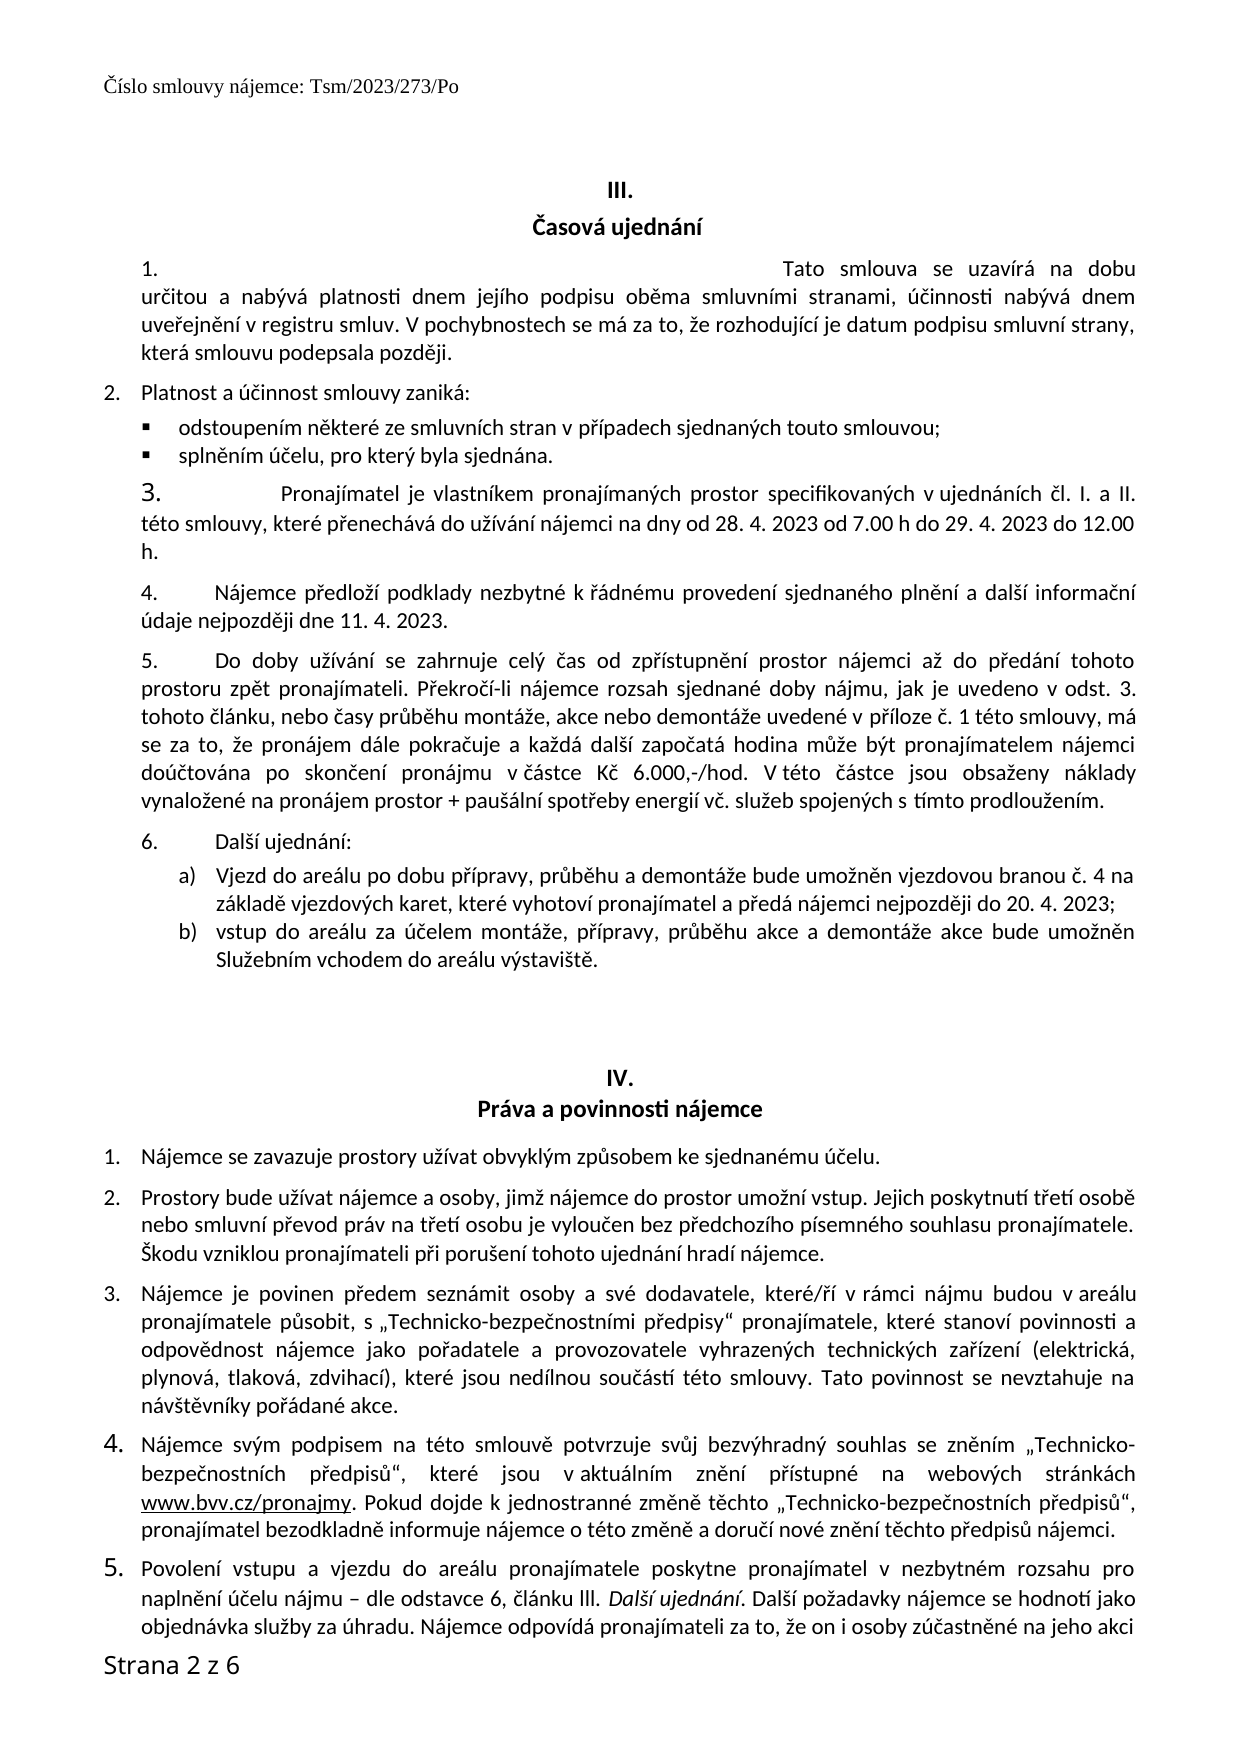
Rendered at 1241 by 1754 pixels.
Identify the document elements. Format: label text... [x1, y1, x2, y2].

list Prostory bude užívat nájemce a osoby, jimž nájemce do prostor umožní vstup. Jejich poskytnutí třetí osobě nebo smluvní převod práv na třetí osobu je vyloučen bez předchozího písemného souhlasu pronajímatele. Škodu vzniklou pronajímateli při porušení tohoto ujednání hradí nájemce. [103, 1183, 1137, 1267]
subtitle Časová ujednání [103, 211, 1137, 241]
subtitle III. [103, 174, 1137, 205]
list odstoupením některé ze smluvních stran v případech sjednaných touto smlouvou; [141, 413, 1137, 441]
list vstup do areálu za účelem montáže, přípravy, průběhu akce a demontáže akce bude umožněn Služebním vchodem do areálu výstaviště. [178, 917, 1137, 973]
list Platnost a účinnost smlouvy zaniká: [103, 378, 1137, 407]
subtitle Práva a povinnosti nájemce [103, 1093, 1137, 1123]
list Další ujednání: [141, 827, 1137, 855]
list splněním účelu, pro který byla sjednána. [141, 441, 1137, 469]
list Nájemce svým podpisem na této smlouvě potvrzuje svůj bezvýhradný souhlas se zněním „Technicko-bezpečnostních předpisů“, které jsou v aktuálním znění přístupné na webových stránkách www.bvv.cz/pronajmy. Pokud dojde k jednostranné změně těchto „Technicko-bezpečnostních předpisů“, pronajímatel bezodkladně informuje nájemce o této změně a doručí nové znění těchto předpisů nájemci. [103, 1426, 1137, 1544]
list Tato smlouva se uzavírá na dobu určitou a nabývá platnosti dnem jejího podpisu oběma smluvními stranami, účinnosti nabývá dnem uveřejnění v registru smluv. V pochybnostech se má za to, že rozhodující je datum podpisu smluvní strany, která smlouvu podepsala později. [141, 254, 1137, 366]
list Nájemce předloží podklady nezbytné k řádnému provedení sjednaného plnění a další informační údaje nejpozději dne 11. 4. 2023. [141, 578, 1137, 634]
list Do doby užívání se zahrnuje celý čas od zpřístupnění prostor nájemci až do předání tohoto prostoru zpět pronajímateli. Překročí-li nájemce rozsah sjednané doby nájmu, jak je uvedeno v odst. 3. tohoto článku, nebo časy průběhu montáže, akce nebo demontáže uvedené v příloze č. 1 této smlouvy, má se za to, že pronájem dále pokračuje a každá další započatá hodina může být pronajímatelem nájemci doúčtována po skončení pronájmu v částce Kč 6.000,-/hod. V této částce jsou obsaženy náklady vynaložené na pronájem prostor + paušální spotřeby energií vč. služeb spojených s tímto prodloužením. [141, 646, 1137, 814]
list Nájemce se zavazuje prostory užívat obvyklým způsobem ke sjednanému účelu. [103, 1142, 1137, 1170]
list Vjezd do areálu po dobu přípravy, průběhu a demontáže bude umožněn vjezdovou branou č. 4 na základě vjezdových karet, které vyhotoví pronajímatel a předá nájemci nejpozději do 20. 4. 2023; [178, 861, 1137, 917]
list Pronajímatel je vlastníkem pronajímaných prostor specifikovaných v ujednáních čl. I. a II. této smlouvy, které přenechává do užívání nájemci na dny od 28. 4. 2023 od 7.00 h do 29. 4. 2023 do 12.00 h. [141, 475, 1137, 565]
list Nájemce je povinen předem seznámit osoby a své dodavatele, které/ří v rámci nájmu budou v areálu pronajímatele působit, s „Technicko-bezpečnostními předpisy“ pronajímatele, které stanoví povinnosti a odpovědnost nájemce jako pořadatele a provozovatele vyhrazených technických zařízení (elektrická, plynová, tlaková, zdvihací), které jsou nedílnou součástí této smlouvy. Tato povinnost se nevztahuje na návštěvníky pořádané akce. [103, 1279, 1137, 1419]
list Povolení vstupu a vjezdu do areálu pronajímatele poskytne pronajímatel v nezbytném rozsahu pro naplnění účelu nájmu – dle odstavce 6, článku lll. Další ujednání. Další požadavky nájemce se hodnotí jako objednávka služby za úhradu. Nájemce odpovídá pronajímateli za to, že on i osoby zúčastněné na jeho akci [103, 1550, 1137, 1640]
text IV. [103, 1062, 1137, 1093]
